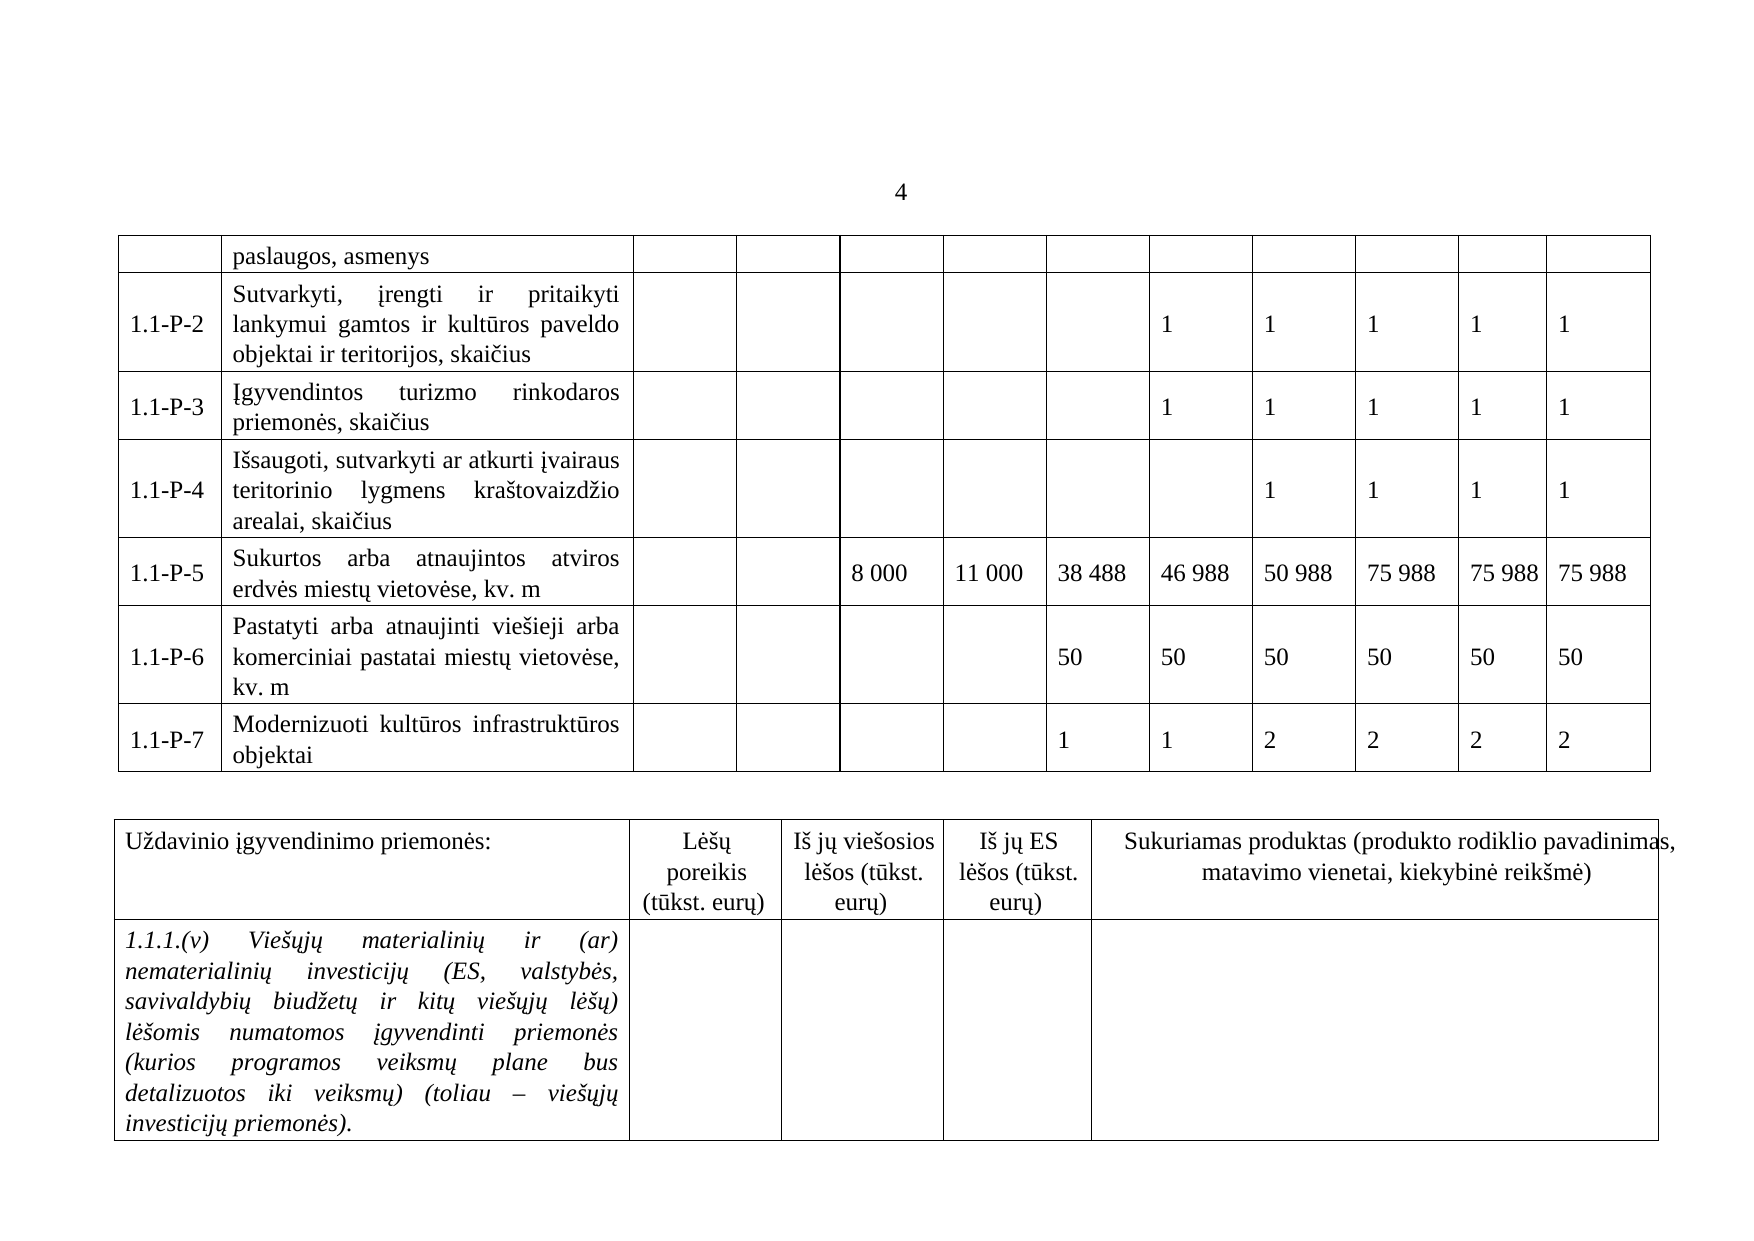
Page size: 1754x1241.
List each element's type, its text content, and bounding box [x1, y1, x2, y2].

table_cell [1150, 236, 1252, 272]
table_cell 1 [1253, 372, 1355, 438]
table_cell 1 [1459, 440, 1546, 537]
table_cell 1 [1356, 372, 1458, 438]
table_cell 46 988 [1150, 538, 1252, 605]
table_cell [737, 704, 839, 771]
table_cell 1 [1150, 372, 1252, 438]
table_cell [1047, 273, 1149, 371]
table_cell 1.1.1.(v) Viešųjų materialinių ir (ar) nematerialinių investicijų (ES, valstybės, savivaldybių biudžetų ir kitų viešųjų lėšų) lėšomis numatomos įgyvendinti priemonės (kurios programos veiksmų plane bus detalizuotos iki veiksmų) (toliau – viešųjų investicijų priemonės). [115, 920, 629, 1139]
table_cell [737, 273, 839, 371]
table_cell [737, 372, 839, 438]
table_cell 2 [1547, 704, 1650, 771]
table_cell [737, 236, 839, 272]
table_cell 1 [1547, 440, 1650, 537]
table_cell [737, 538, 839, 605]
table_cell Išsaugoti, sutvarkyti ar atkurti įvairaus teritorinio lygmens kraštovaizdžio arealai, skaičius [222, 440, 633, 537]
table_cell 1.1-P-3 [119, 372, 221, 438]
table_cell [841, 273, 943, 371]
table_cell [841, 236, 943, 272]
table_cell 1.1-P-7 [119, 704, 221, 771]
table_cell [841, 440, 943, 537]
table_cell 1 [1547, 372, 1650, 438]
table_cell [841, 704, 943, 771]
table_cell [944, 606, 1046, 703]
table_cell Modernizuoti kultūros infrastruktūros objektai [222, 704, 633, 771]
table_cell [634, 440, 736, 537]
table_cell 1 [1547, 273, 1650, 371]
table_cell 1.1-P-5 [119, 538, 221, 605]
table_cell 50 [1547, 606, 1650, 703]
table_cell 75 988 [1459, 538, 1546, 605]
table_cell 11 000 [944, 538, 1046, 605]
table_cell [630, 920, 781, 1139]
table_cell 50 [1150, 606, 1252, 703]
table_cell [944, 920, 1091, 1139]
table_cell 8 000 [841, 538, 943, 605]
table_header Uždavinio įgyvendinimo priemonės: [115, 820, 629, 918]
table_cell [1047, 236, 1149, 272]
table_cell 50 [1047, 606, 1149, 703]
table_cell 2 [1253, 704, 1355, 771]
table_cell [944, 273, 1046, 371]
table_cell 50 [1459, 606, 1546, 703]
table_cell [737, 606, 839, 703]
table_cell [944, 372, 1046, 438]
table_cell [634, 273, 736, 371]
table_cell 1 [1047, 704, 1149, 771]
table_cell Įgyvendintos turizmo rinkodaros priemonės, skaičius [222, 372, 633, 438]
table_cell [119, 236, 221, 272]
table_cell [841, 606, 943, 703]
table_cell [944, 236, 1046, 272]
table_cell [841, 372, 943, 438]
table_cell 75 988 [1356, 538, 1458, 605]
table_cell paslaugos, asmenys [222, 236, 633, 272]
table_cell 1 [1150, 704, 1252, 771]
table_cell 1.1-P-2 [119, 273, 221, 371]
table_cell [634, 372, 736, 438]
table_cell 1 [1150, 273, 1252, 371]
table_header Iš jų viešosios lėšos (tūkst. eurų) [782, 820, 943, 918]
table_cell [1547, 236, 1650, 272]
table_cell [634, 704, 736, 771]
table_cell 1 [1253, 440, 1355, 537]
table_header Sukuriamas produktas (produkto rodiklio pavadinimas, matavimo vienetai, kiekybinė reikšmė) [1092, 820, 1658, 918]
table_cell 1 [1459, 273, 1546, 371]
table_cell 50 [1253, 606, 1355, 703]
table_cell [634, 236, 736, 272]
table_cell [1356, 236, 1458, 272]
table_cell [1047, 372, 1149, 438]
table_cell 2 [1356, 704, 1458, 771]
table_cell 1.1-P-4 [119, 440, 221, 537]
table_cell 2 [1459, 704, 1546, 771]
table_cell [1092, 920, 1658, 1139]
table_cell 1 [1253, 273, 1355, 371]
table_cell [737, 440, 839, 537]
table_cell 1 [1356, 440, 1458, 537]
table_cell 38 488 [1047, 538, 1149, 605]
table_cell Pastatyti arba atnaujinti viešieji arba komerciniai pastatai miestų vietovėse, kv. m [222, 606, 633, 703]
table_cell [944, 440, 1046, 537]
table_cell [634, 606, 736, 703]
table_cell 1 [1356, 273, 1458, 371]
table_cell 1.1-P-6 [119, 606, 221, 703]
table_cell 50 [1356, 606, 1458, 703]
table_cell [1047, 440, 1149, 537]
table_cell [944, 704, 1046, 771]
table_cell [634, 538, 736, 605]
table_cell 1 [1459, 372, 1546, 438]
table_header Lėšų poreikis (tūkst. eurų) [630, 820, 781, 918]
table_cell [1150, 440, 1252, 537]
table_cell 50 988 [1253, 538, 1355, 605]
table_cell [782, 920, 943, 1139]
table_cell 75 988 [1547, 538, 1650, 605]
table_cell [1253, 236, 1355, 272]
table_cell [1459, 236, 1546, 272]
table_header Iš jų ES lėšos (tūkst. eurų) [944, 820, 1091, 918]
table_cell Sukurtos arba atnaujintos atviros erdvės miestų vietovėse, kv. m [222, 538, 633, 605]
table_cell Sutvarkyti, įrengti ir pritaikyti lankymui gamtos ir kultūros paveldo objektai ir teritorijos, skaičius [222, 273, 633, 371]
